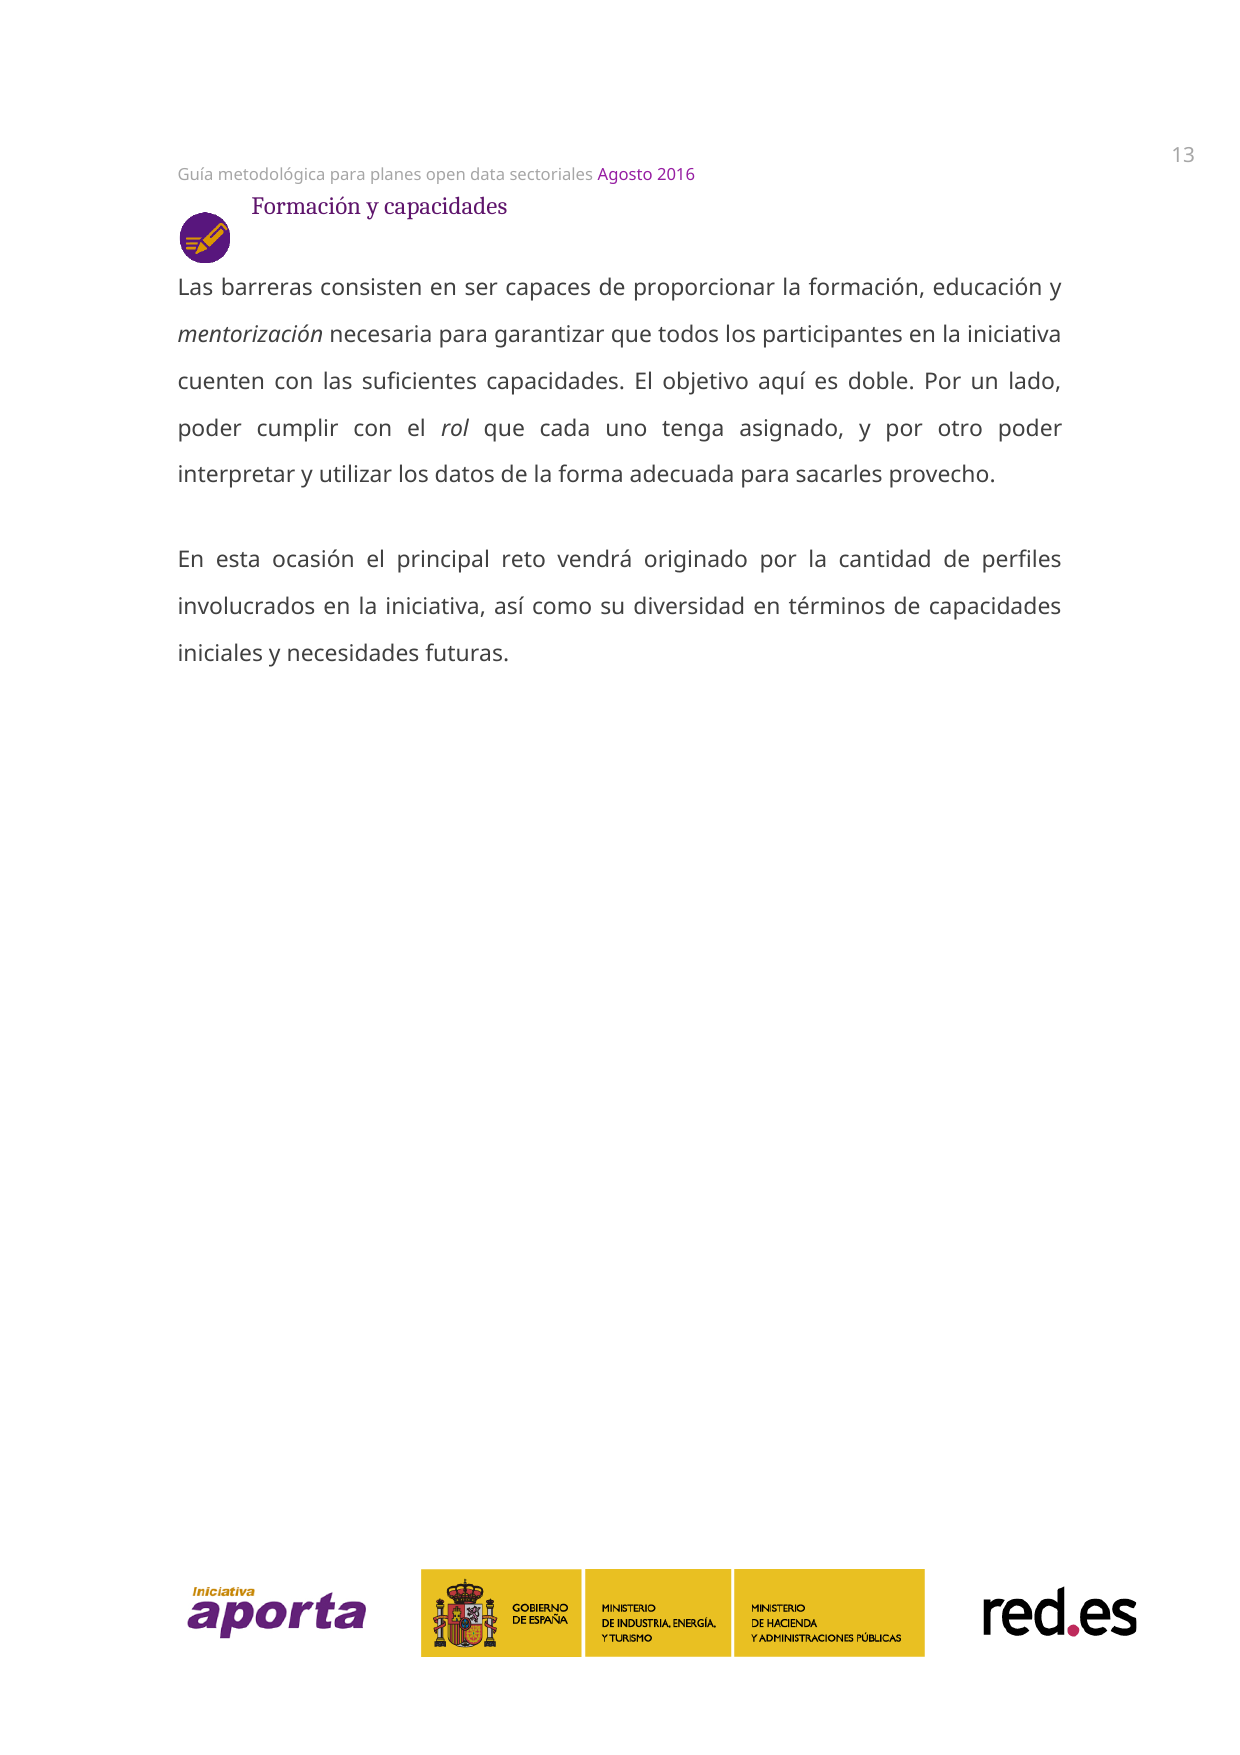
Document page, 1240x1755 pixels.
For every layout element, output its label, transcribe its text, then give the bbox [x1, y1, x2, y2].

text Las barreras consisten en ser capaces de proporcionar la formación, educación y mentorización necesaria para garantizar que todos los participantes en la iniciativa cuenten con las suficientes capacidades. El objetivo aquí es doble. Por un lado, poder cumplir con el rol que cada uno tenga asignado, y por otro poder interpretar y utilizar los datos de la forma adecuada para sacarles provecho. [177, 271, 1062, 489]
text En esta ocasión el principal reto vendrá originado por la cantidad de perfiles involucrados en la iniciativa, así como su diversidad en términos de capacidades iniciales y necesidades futuras. [177, 543, 1062, 668]
subtitle Formación y capacidades [177, 192, 1062, 221]
